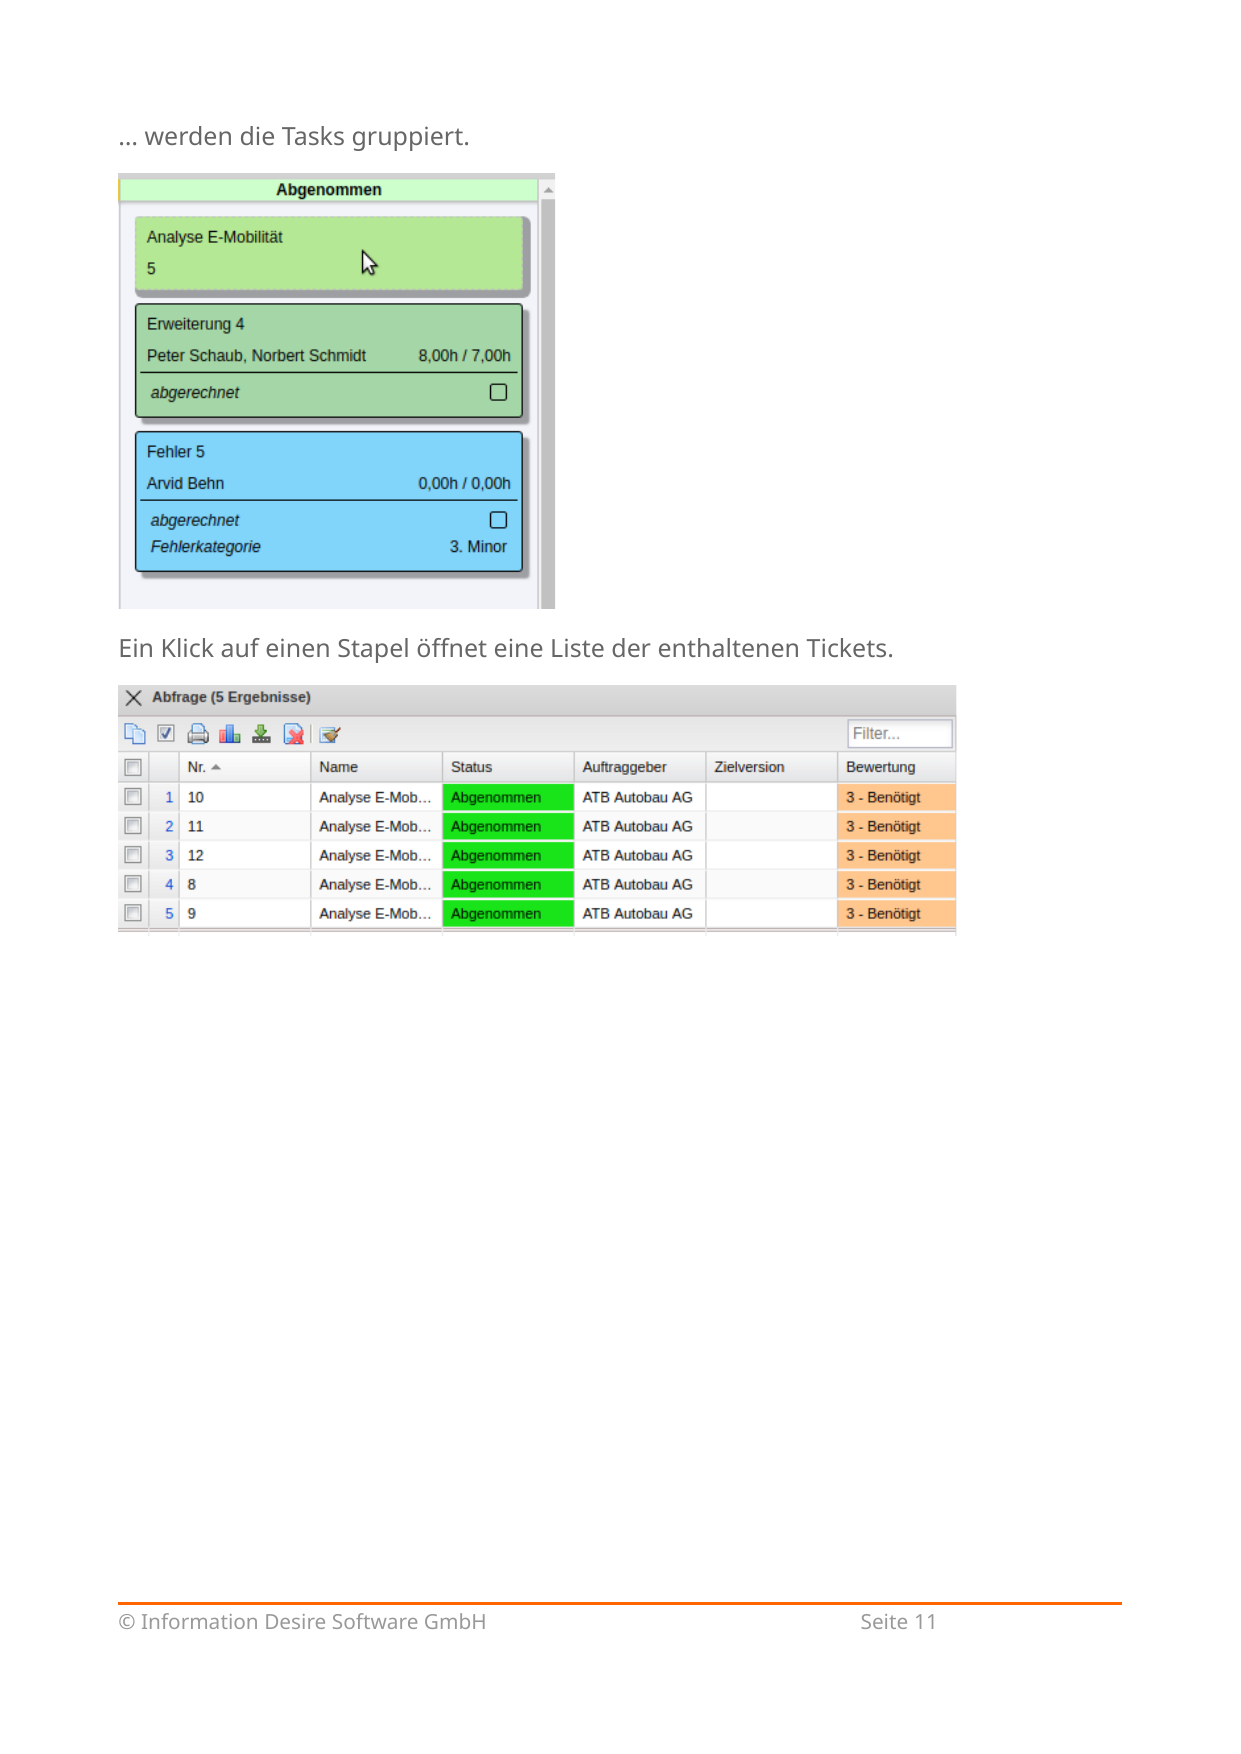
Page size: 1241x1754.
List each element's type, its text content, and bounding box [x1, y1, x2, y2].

text … werden die Tasks gruppiert. [118, 118, 1122, 152]
picture [118, 173, 555, 609]
text Ein Klick auf einen Stapel öffnet eine Liste der enthaltenen Tickets. [118, 630, 1122, 664]
picture [118, 685, 957, 936]
